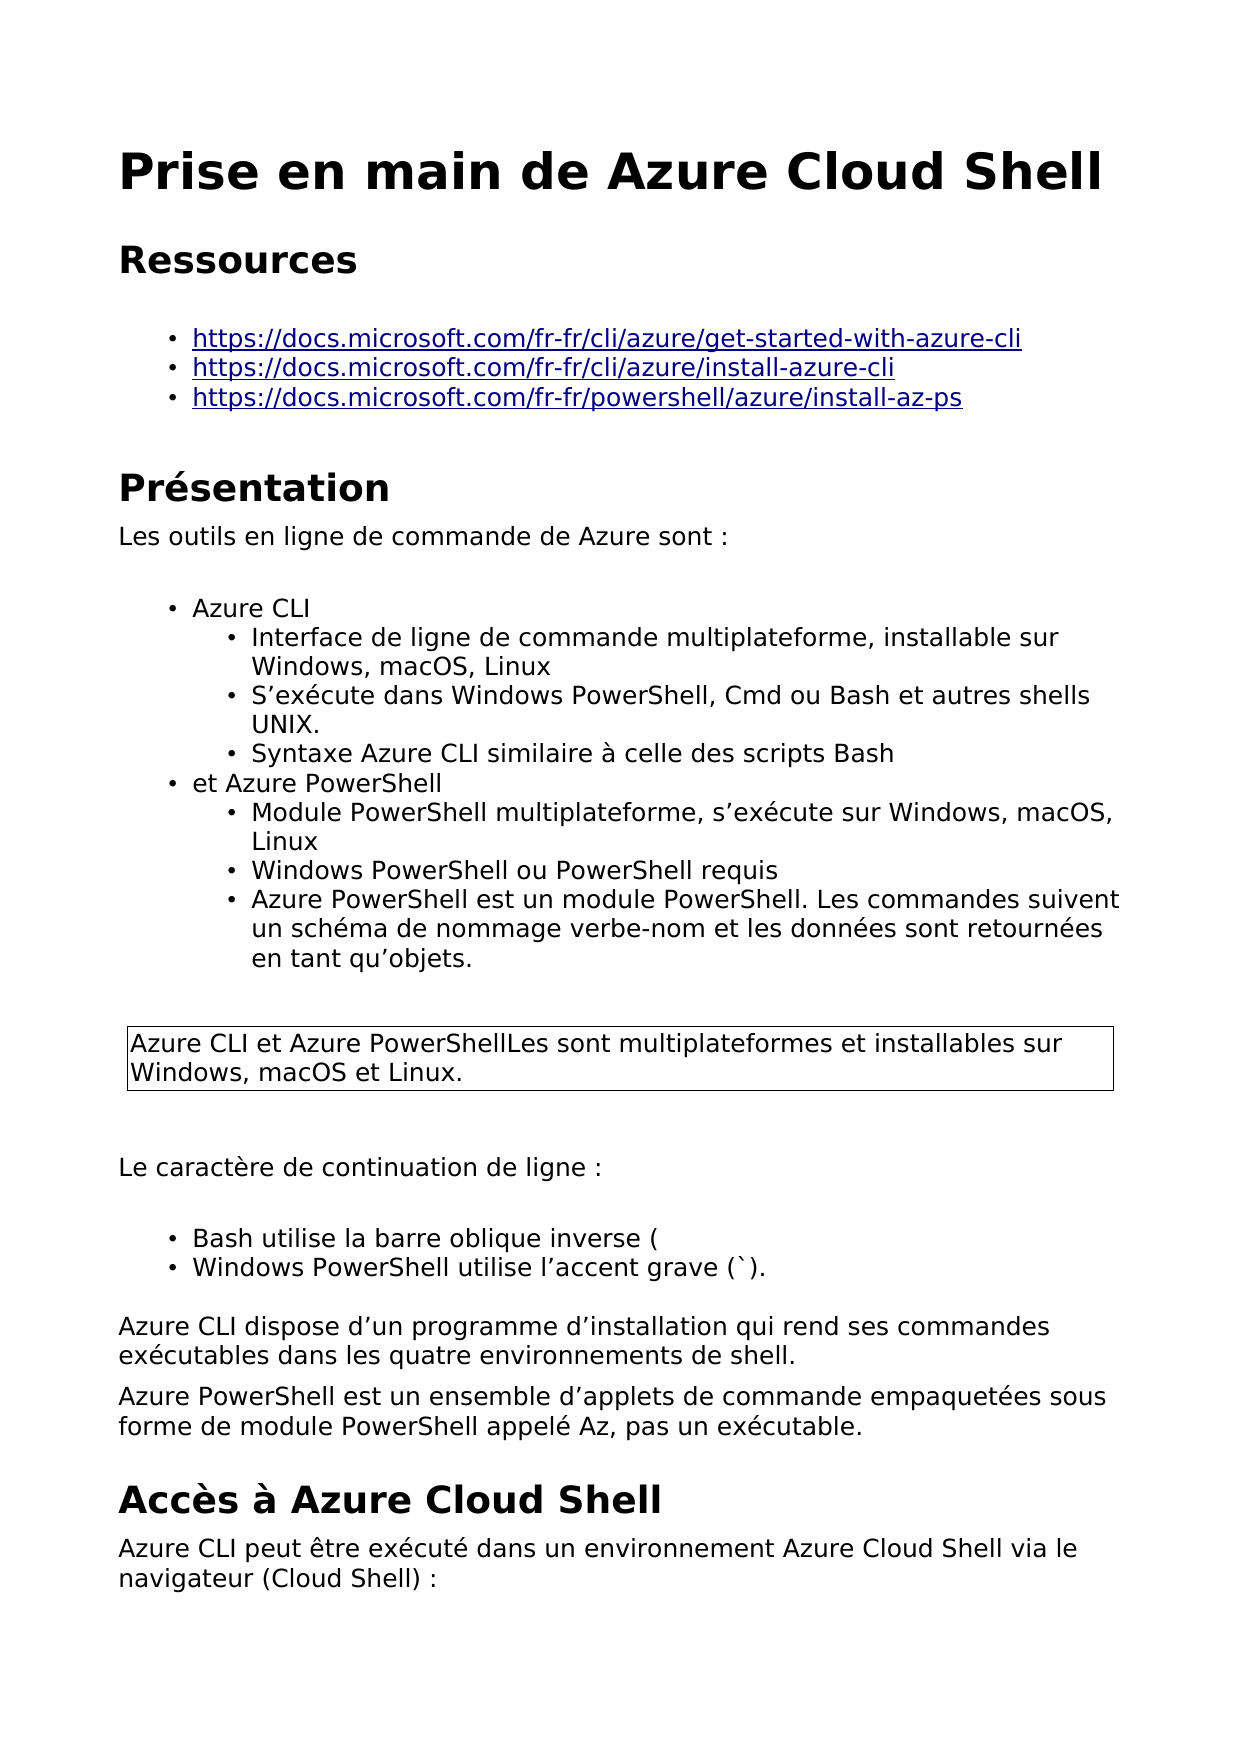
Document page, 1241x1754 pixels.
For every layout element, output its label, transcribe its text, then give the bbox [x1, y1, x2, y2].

list Interface de ligne de commande multiplateforme, installable sur Windows, macOS, Linux [236, 623, 1122, 681]
list Module PowerShell multiplateforme, s’exécute sur Windows, macOS, Linux [236, 798, 1122, 856]
subtitle Accès à Azure Cloud Shell [118, 1478, 1122, 1522]
text Les outils en ligne de commande de Azure sont : [118, 523, 1122, 552]
list https://docs.microsoft.com/fr-fr/cli/azure/get-started-with-azure-cli [177, 324, 1122, 354]
text Azure CLI dispose d’un programme d’installation qui rend ses commandes exécutables dans les quatre environnements de shell. [118, 1312, 1122, 1370]
list https://docs.microsoft.com/fr-fr/powershell/azure/install-az-ps [177, 383, 1122, 412]
list https://docs.microsoft.com/fr-fr/cli/azure/install-azure-cli [177, 354, 1122, 383]
table_header Azure CLI et Azure PowerShellLes sont multiplateformes et installables sur Windows, macOS et Linux. [128, 1027, 1113, 1090]
subtitle Prise en main de Azure Cloud Shell [118, 143, 1122, 201]
list Azure CLI [177, 594, 1122, 623]
list et Azure PowerShell [177, 769, 1122, 798]
list Windows PowerShell ou PowerShell requis [236, 856, 1122, 885]
list Bash utilise la barre oblique inverse ( [177, 1224, 1122, 1253]
list Syntaxe Azure CLI similaire à celle des scripts Bash [236, 739, 1122, 769]
list Windows PowerShell utilise l’accent grave (`). [177, 1253, 1122, 1282]
list Azure PowerShell est un module PowerShell. Les commandes suivent un schéma de nommage verbe-nom et les données sont retournées en tant qu’objets. [236, 885, 1122, 973]
subtitle Présentation [118, 466, 1122, 510]
subtitle Ressources [118, 239, 1122, 282]
text Azure CLI peut être exécuté dans un environnement Azure Cloud Shell via le navigateur (Cloud Shell) : [118, 1534, 1122, 1593]
text Le caractère de continuation de ligne : [118, 1153, 1122, 1182]
list S’exécute dans Windows PowerShell, Cmd ou Bash et autres shells UNIX. [236, 681, 1122, 739]
text Azure PowerShell est un ensemble d’applets de commande empaquetées sous forme de module PowerShell appelé Az, pas un exécutable. [118, 1383, 1122, 1441]
